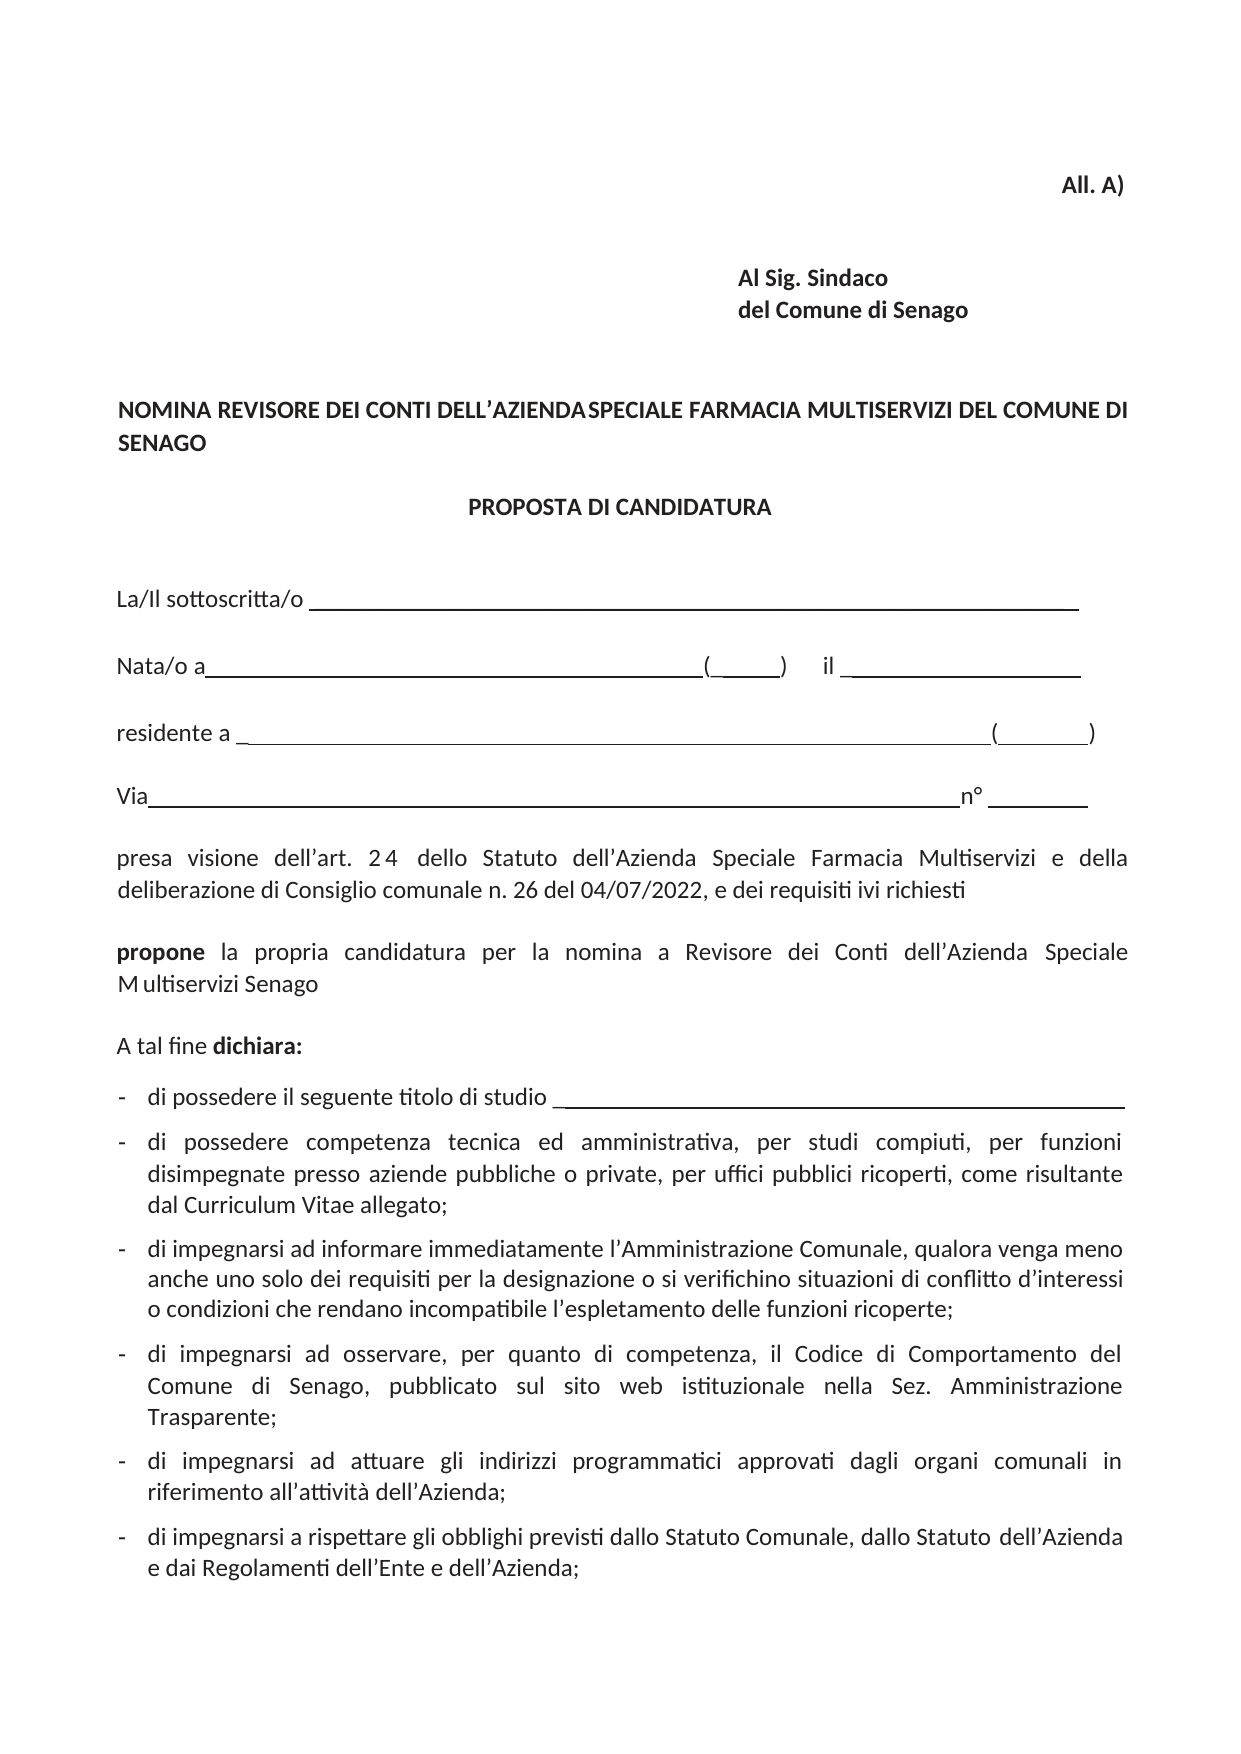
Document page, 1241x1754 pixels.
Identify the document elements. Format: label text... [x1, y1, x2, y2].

text residente a _ ( ) Via n° [116, 718, 1098, 810]
list di possedere il seguente titolo di studio _ [118, 1078, 1140, 1112]
text Al Sig. Sindaco [738, 262, 1140, 292]
subtitle NOMINA REVISORE DEI CONTI DELL’AZIENDA SPECIALE FARMACIA MULTISERVIZI DEL COMUNE DI SENAGO [118, 394, 1129, 458]
list di possedere competenza tecnica ed amministrativa, per studi compiuti, per funzioni disimpegnate presso aziende pubbliche o private, per uffici pubblici ricoperti, come risultante dal Curriculum Vitae allegato; [118, 1124, 1123, 1219]
list di impegnarsi ad attuare gli indirizzi programmatici approvati dagli organi comunali in riferimento all’attività dell’Azienda; [118, 1442, 1123, 1507]
text PROPOSTA DI CANDIDATURA [304, 491, 936, 521]
text del Comune di Senago [566, 295, 1129, 325]
list di impegnarsi a rispettare gli obblighi previsti dallo Statuto Comunale, dallo Statuto dell’Azienda e dai Regolamenti dell’Ente e dell’Azienda; [118, 1518, 1123, 1583]
text Nata/o a (_ ) il _ [116, 650, 1140, 681]
text propone la propria candidatura per la nomina a Revisore dei Conti dell’Azienda Speciale Multiservizi Senago [116, 936, 1129, 998]
list di impegnarsi ad informare immediatamente l’Amministrazione Comunale, qualora venga meno anche uno solo dei requisiti per la designazione o si verifichino situazioni di conflitto d’interessi o condizioni che rendano incompatibile l’espletamento delle funzioni ricoperte; [118, 1231, 1123, 1324]
list di impegnarsi ad osservare, per quanto di competenza, il Codice di Comportamento del Comune di Senago, pubblicato sul sito web istituzionale nella Sez. Amministrazione Trasparente; [118, 1336, 1123, 1431]
subtitle All. A) [104, 170, 1124, 200]
text La/Il sottoscritta/o _____________________________________________________________ [116, 583, 1140, 614]
text presa visione dell’art. 24 dello Statuto dell’Azienda Speciale Farmacia Multiservizi e della deliberazione di Consiglio comunale n. 26 del 04/07/2022, e dei requisiti ivi richiesti [116, 842, 1129, 904]
text A tal fine dichiara: [116, 1031, 1140, 1061]
